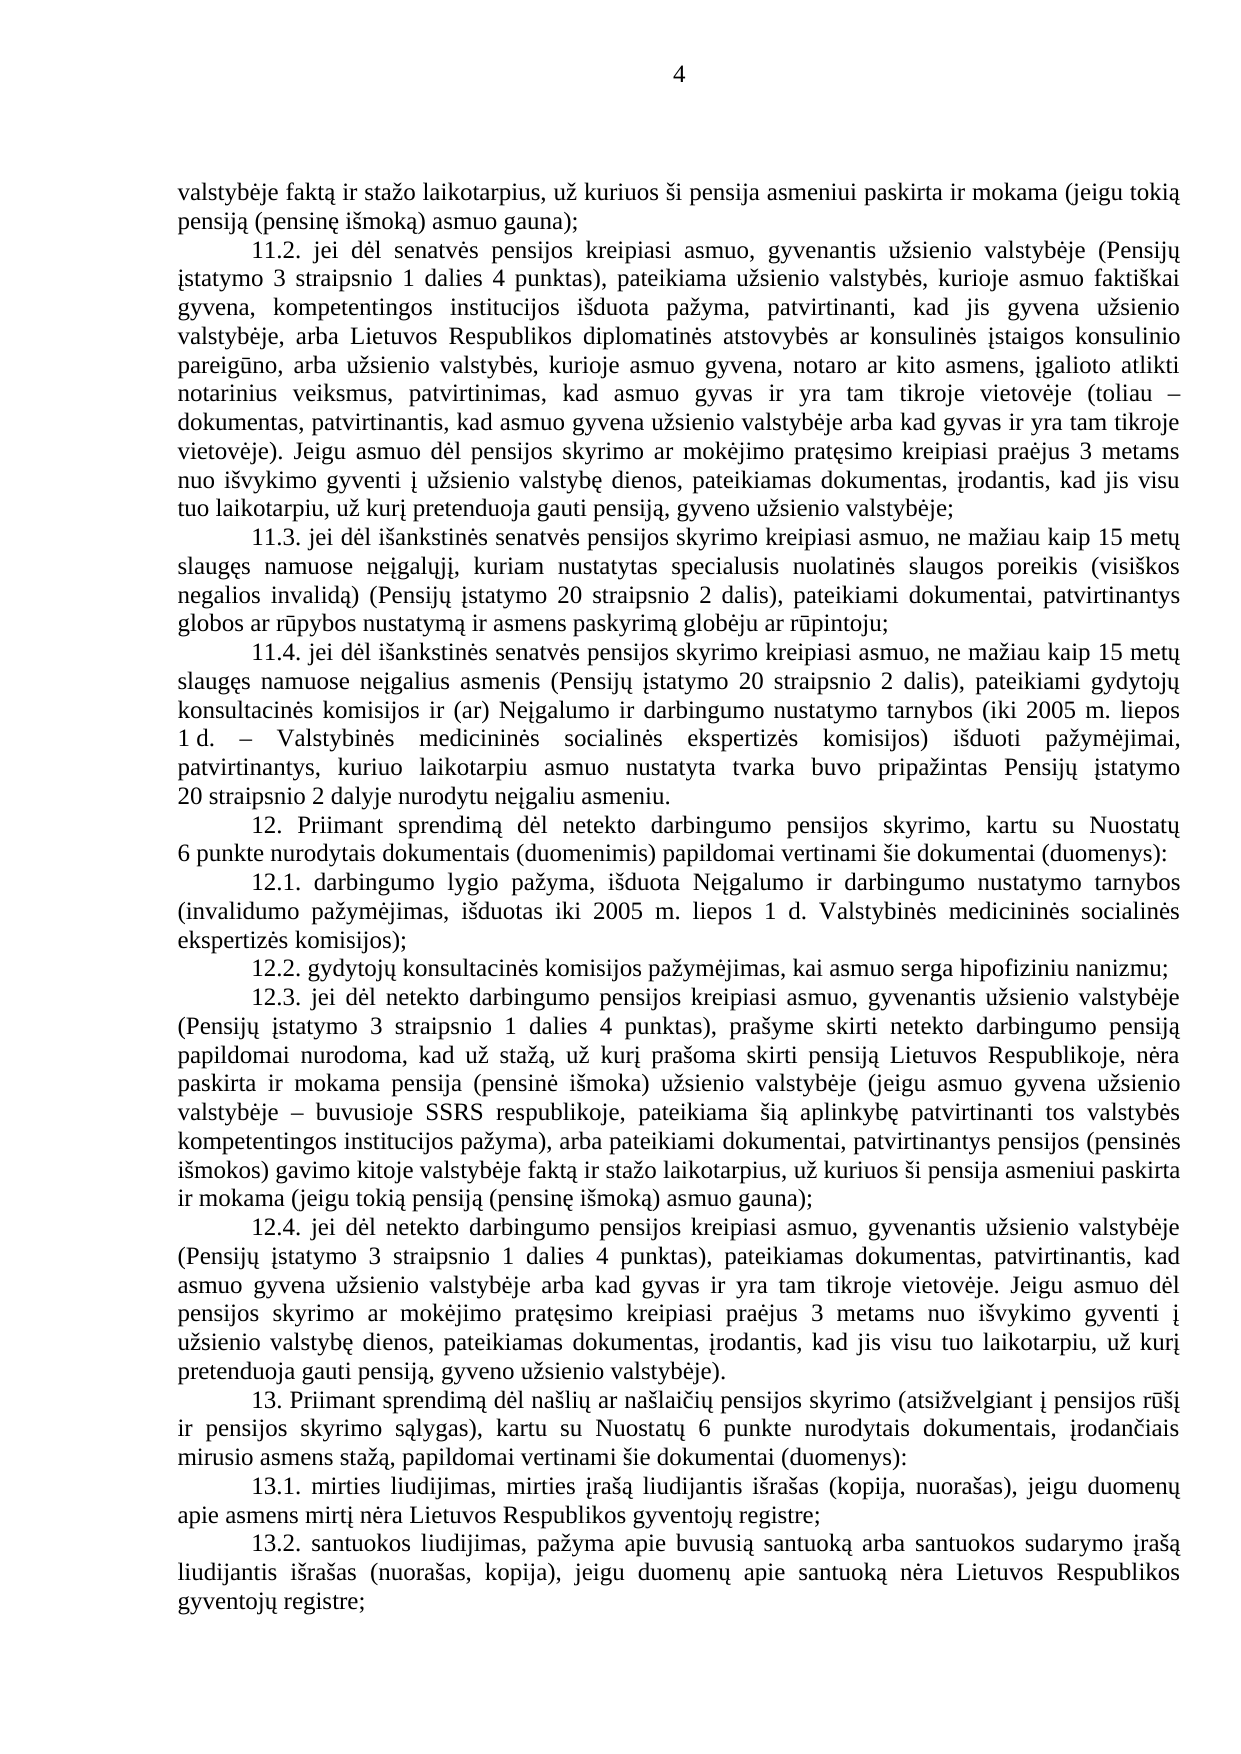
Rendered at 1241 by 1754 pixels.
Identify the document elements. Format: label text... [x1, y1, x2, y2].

text valstybėje faktą ir stažo laikotarpius, už kuriuos ši pensija asmeniui paskirta ir mokama (jeigu tokią pensiją (pensinę išmoką) asmuo gauna); [177, 177, 1181, 235]
text 13. Priimant sprendimą dėl našlių ar našlaičių pensijos skyrimo (atsižvelgiant į pensijos rūšį ir pensijos skyrimo sąlygas), kartu su Nuostatų 6 punkte nurodytais dokumentais, įrodančiais mirusio asmens stažą, papildomai vertinami šie dokumentai (duomenys): [177, 1385, 1181, 1471]
text 13.1. mirties liudijimas, mirties įrašą liudijantis išrašas (kopija, nuorašas), jeigu duomenų apie asmens mirtį nėra Lietuvos Respublikos gyventojų registre; [177, 1471, 1181, 1528]
text 11.4. jei dėl išankstinės senatvės pensijos skyrimo kreipiasi asmuo, ne mažiau kaip 15 metų slaugęs namuose neįgalius asmenis (Pensijų įstatymo 20 straipsnio 2 dalis), pateikiami gydytojų konsultacinės komisijos ir (ar) Neįgalumo ir darbingumo nustatymo tarnybos (iki 2005 m. liepos 1 d. – Valstybinės medicininės socialinės ekspertizės komisijos) išduoti pažymėjimai, patvirtinantys, kuriuo laikotarpiu asmuo nustatyta tvarka buvo pripažintas Pensijų įstatymo 20 straipsnio 2 dalyje nurodytu neįgaliu asmeniu. [177, 637, 1181, 810]
text 12.1. darbingumo lygio pažyma, išduota Neįgalumo ir darbingumo nustatymo tarnybos (invalidumo pažymėjimas, išduotas iki 2005 m. liepos 1 d. Valstybinės medicininės socialinės ekspertizės komisijos); [177, 867, 1181, 953]
text 12.3. jei dėl netekto darbingumo pensijos kreipiasi asmuo, gyvenantis užsienio valstybėje (Pensijų įstatymo 3 straipsnio 1 dalies 4 punktas), prašyme skirti netekto darbingumo pensiją papildomai nurodoma, kad už stažą, už kurį prašoma skirti pensiją Lietuvos Respublikoje, nėra paskirta ir mokama pensija (pensinė išmoka) užsienio valstybėje (jeigu asmuo gyvena užsienio valstybėje – buvusioje SSRS respublikoje, pateikiama šią aplinkybę patvirtinanti tos valstybės kompetentingos institucijos pažyma), arba pateikiami dokumentai, patvirtinantys pensijos (pensinės išmokos) gavimo kitoje valstybėje faktą ir stažo laikotarpius, už kuriuos ši pensija asmeniui paskirta ir mokama (jeigu tokią pensiją (pensinę išmoką) asmuo gauna); [177, 982, 1181, 1212]
text 12. Priimant sprendimą dėl netekto darbingumo pensijos skyrimo, kartu su Nuostatų 6 punkte nurodytais dokumentais (duomenimis) papildomai vertinami šie dokumentai (duomenys): [177, 810, 1181, 867]
text 13.2. santuokos liudijimas, pažyma apie buvusią santuoką arba santuokos sudarymo įrašą liudijantis išrašas (nuorašas, kopija), jeigu duomenų apie santuoką nėra Lietuvos Respublikos gyventojų registre; [177, 1528, 1181, 1615]
text 11.3. jei dėl išankstinės senatvės pensijos skyrimo kreipiasi asmuo, ne mažiau kaip 15 metų slaugęs namuose neįgalųjį, kuriam nustatytas specialusis nuolatinės slaugos poreikis (visiškos negalios invalidą) (Pensijų įstatymo 20 straipsnio 2 dalis), pateikiami dokumentai, patvirtinantys globos ar rūpybos nustatymą ir asmens paskyrimą globėju ar rūpintoju; [177, 522, 1181, 637]
text 11.2. jei dėl senatvės pensijos kreipiasi asmuo, gyvenantis užsienio valstybėje (Pensijų įstatymo 3 straipsnio 1 dalies 4 punktas), pateikiama užsienio valstybės, kurioje asmuo faktiškai gyvena, kompetentingos institucijos išduota pažyma, patvirtinanti, kad jis gyvena užsienio valstybėje, arba Lietuvos Respublikos diplomatinės atstovybės ar konsulinės įstaigos konsulinio pareigūno, arba užsienio valstybės, kurioje asmuo gyvena, notaro ar kito asmens, įgalioto atlikti notarinius veiksmus, patvirtinimas, kad asmuo gyvas ir yra tam tikroje vietovėje (toliau – dokumentas, patvirtinantis, kad asmuo gyvena užsienio valstybėje arba kad gyvas ir yra tam tikroje vietovėje). Jeigu asmuo dėl pensijos skyrimo ar mokėjimo pratęsimo kreipiasi praėjus 3 metams nuo išvykimo gyventi į užsienio valstybę dienos, pateikiamas dokumentas, įrodantis, kad jis visu tuo laikotarpiu, už kurį pretenduoja gauti pensiją, gyveno užsienio valstybėje; [177, 235, 1181, 522]
text 12.2. gydytojų konsultacinės komisijos pažymėjimas, kai asmuo serga hipofiziniu nanizmu; [177, 953, 1181, 982]
text 12.4. jei dėl netekto darbingumo pensijos kreipiasi asmuo, gyvenantis užsienio valstybėje (Pensijų įstatymo 3 straipsnio 1 dalies 4 punktas), pateikiamas dokumentas, patvirtinantis, kad asmuo gyvena užsienio valstybėje arba kad gyvas ir yra tam tikroje vietovėje. Jeigu asmuo dėl pensijos skyrimo ar mokėjimo pratęsimo kreipiasi praėjus 3 metams nuo išvykimo gyventi į užsienio valstybę dienos, pateikiamas dokumentas, įrodantis, kad jis visu tuo laikotarpiu, už kurį pretenduoja gauti pensiją, gyveno užsienio valstybėje). [177, 1212, 1181, 1385]
